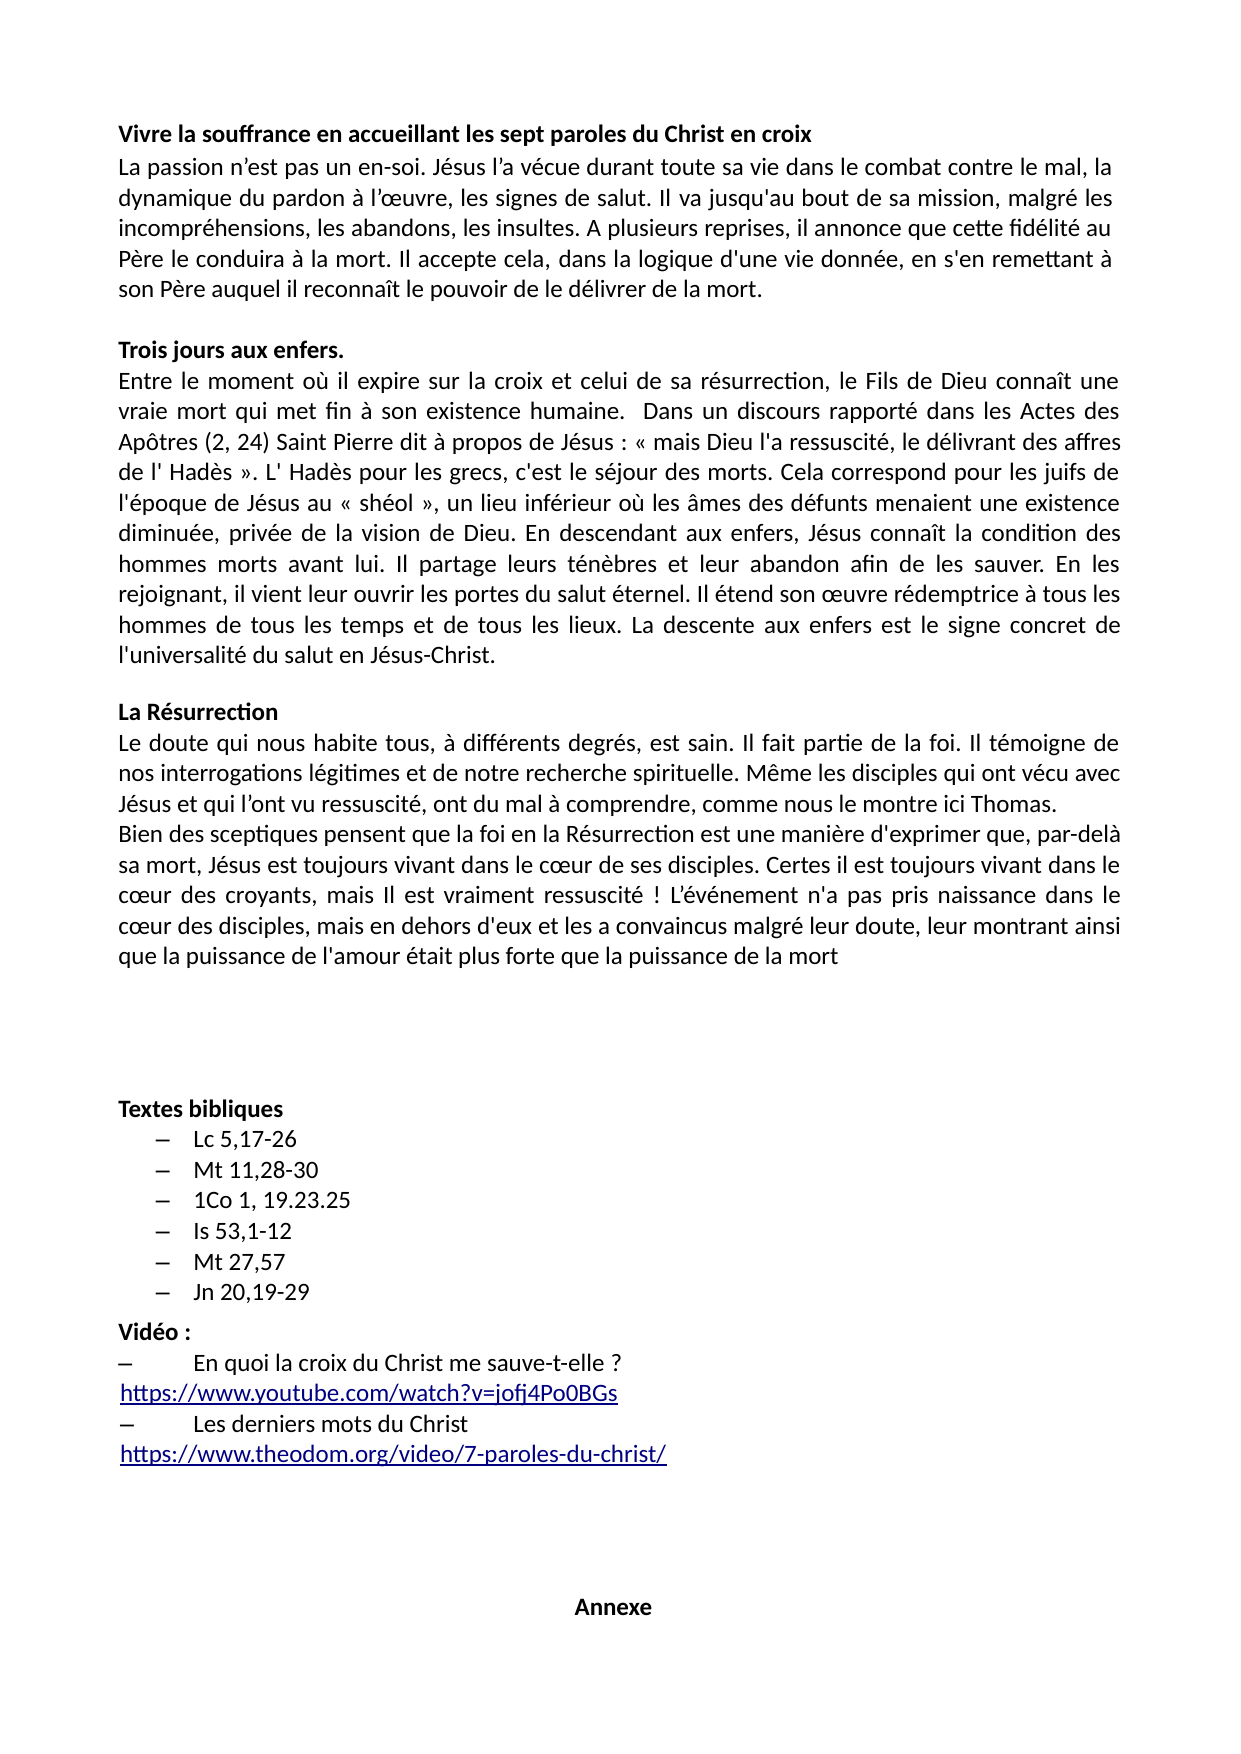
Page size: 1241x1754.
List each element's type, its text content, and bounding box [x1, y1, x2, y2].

list Mt 27,57 [156, 1246, 1122, 1276]
list 1Co 1, 19.23.25 [156, 1185, 1122, 1215]
text Textes bibliques [118, 1093, 1122, 1124]
text La Résurrection [118, 696, 1122, 727]
list https://www.theodom.org/video/7-paroles-du-christ/ [120, 1438, 1106, 1469]
text Annexe [120, 1591, 1106, 1621]
text Bien des sceptiques pensent que la foi en la Résurrection est une manière d'exprimer que, par-delà sa mort, Jésus est toujours vivant dans le cœur de ses disciples. Certes il est toujours vivant dans le cœur des croyants, mais Il est vraiment ressuscité ! L’événement n'a pas pris naissance dans le cœur des disciples, mais en dehors d'eux et les a convaincus malgré leur doute, leur montrant ainsi que la puissance de l'amour était plus forte que la puissance de la mort [118, 818, 1122, 971]
list En quoi la croix du Christ me sauve-t-elle ? [118, 1347, 1106, 1377]
list Jn 20,19-29 [156, 1276, 1122, 1307]
text Le doute qui nous habite tous, à différents degrés, est sain. Il fait partie de la foi. Il témoigne de nos interrogations légitimes et de notre recherche spirituelle. Même les disciples qui ont vécu avec Jésus et qui l’ont vu ressuscité, ont du mal à comprendre, comme nous le montre ici Thomas. [118, 727, 1122, 818]
list https://www.youtube.com/watch?v=jofj4Po0BGs [120, 1377, 1106, 1408]
text Vivre la souffrance en accueillant les sept paroles du Christ en croix [118, 118, 1122, 149]
text Trois jours aux enfers. [118, 334, 1122, 365]
list Is 53,1-12 [156, 1215, 1122, 1246]
text Vidéo : [118, 1316, 1106, 1347]
list Mt 11,28-30 [156, 1154, 1122, 1185]
text Entre le moment où il expire sur la croix et celui de sa résurrection, le Fils de Dieu connaît une vraie mort qui met fin à son existence humaine. Dans un discours rapporté dans les Actes des Apôtres (2, 24) Saint Pierre dit à propos de Jésus : « mais Dieu l'a ressuscité, le délivrant des affres de l' Hadès ». L' Hadès pour les grecs, c'est le séjour des morts. Cela correspond pour les juifs de l'époque de Jésus au « shéol », un lieu inférieur où les âmes des défunts menaient une existence diminuée, privée de la vision de Dieu. En descendant aux enfers, Jésus connaît la condition des hommes morts avant lui. Il partage leurs ténèbres et leur abandon afin de les sauver. En les rejoignant, il vient leur ouvrir les portes du salut éternel. Il étend son œuvre rédemptrice à tous les hommes de tous les temps et de tous les lieux. La descente aux enfers est le signe concret de l'universalité du salut en Jésus-Christ. [118, 365, 1122, 670]
text La passion n’est pas un en-soi. Jésus l’a vécue durant toute sa vie dans le combat contre le mal, la dynamique du pardon à l’œuvre, les signes de salut. Il va jusqu'au bout de sa mission, malgré les incompréhensions, les abandons, les insultes. A plusieurs reprises, il annonce que cette fidélité au Père le conduira à la mort. Il accepte cela, dans la logique d'une vie donnée, en s'en remettant à son Père auquel il reconnaît le pouvoir de le délivrer de la mort. [118, 151, 1113, 304]
list Les derniers mots du Christ [120, 1408, 1106, 1438]
list Lc 5,17-26 [156, 1124, 1122, 1154]
